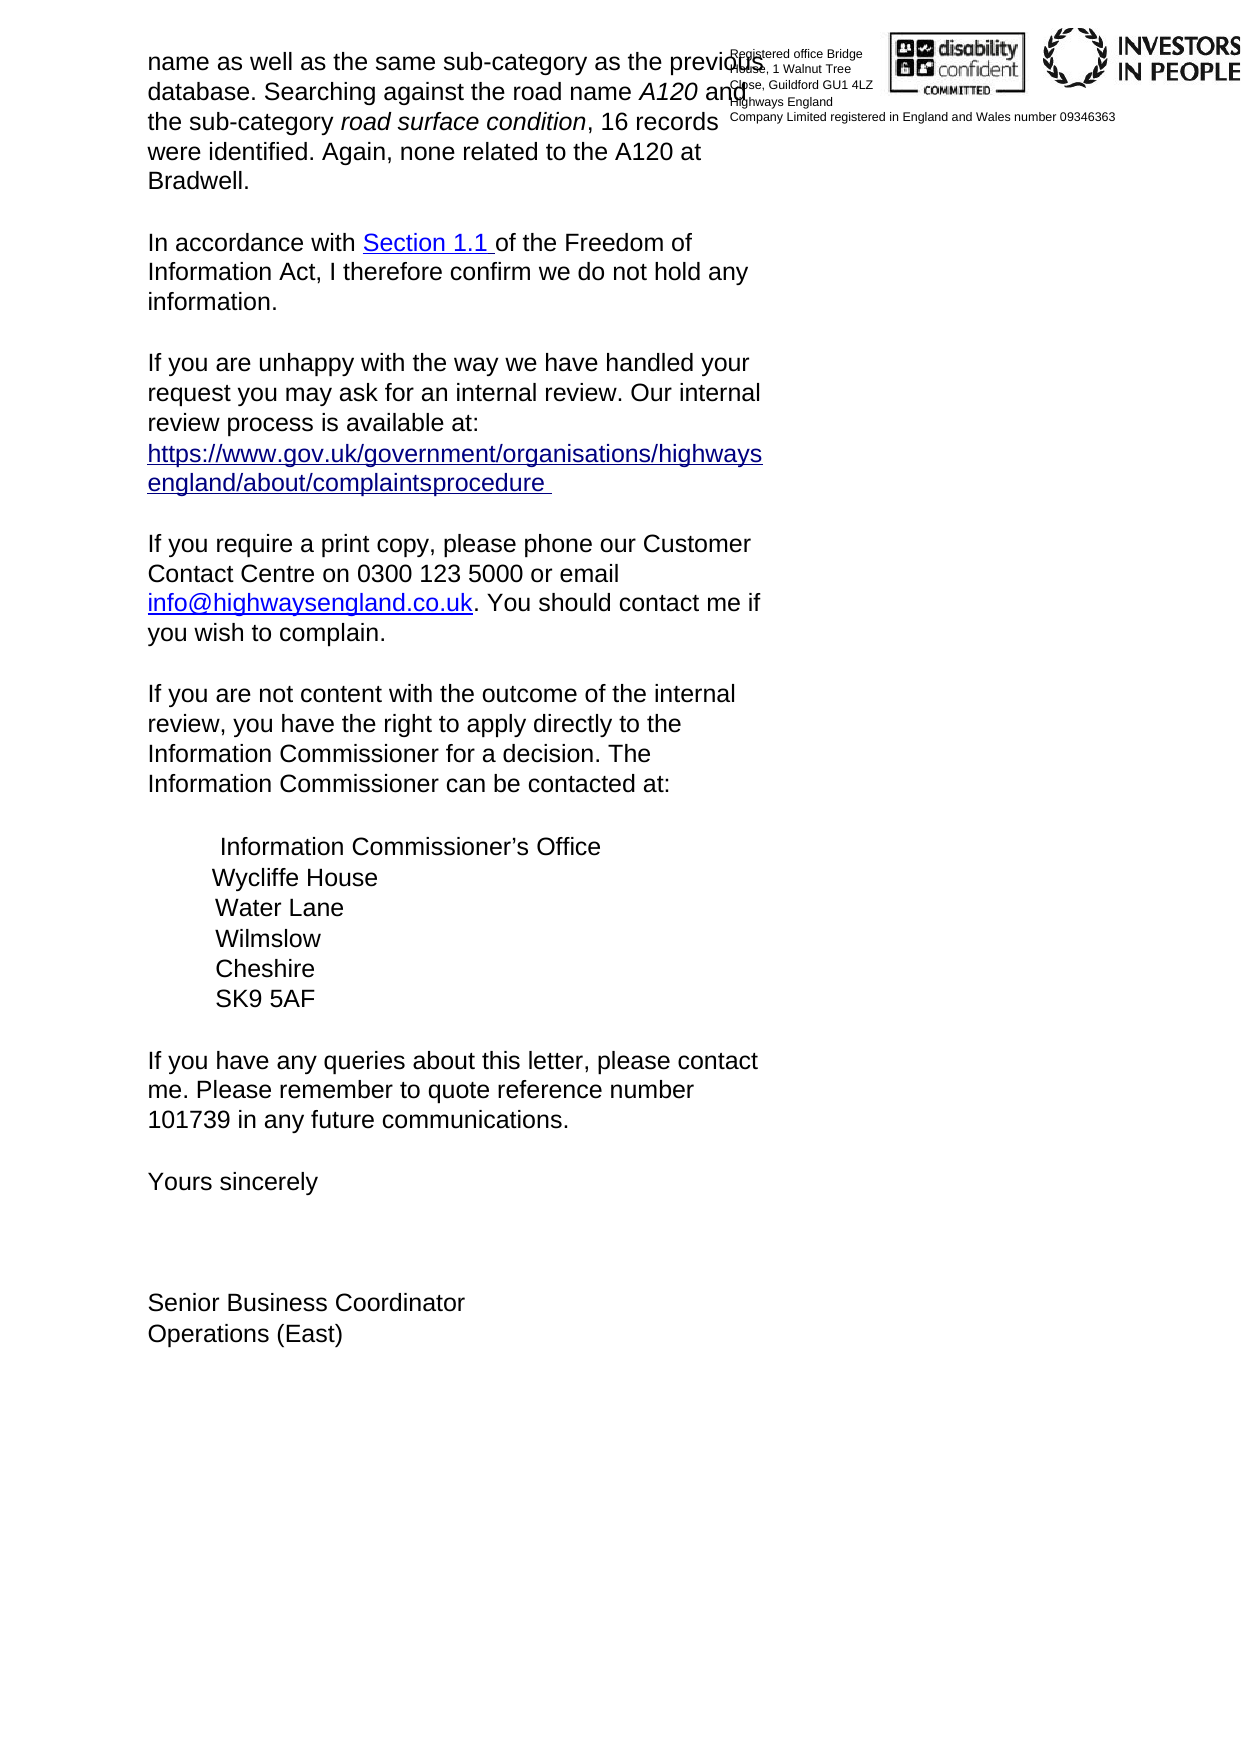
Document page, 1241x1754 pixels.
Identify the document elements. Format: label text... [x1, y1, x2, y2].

text Operations (East) [147, 1319, 714, 1347]
text Yours sincerely [147, 1167, 714, 1195]
text SK9 5AF [131, 984, 714, 1013]
text Highways England Company Limited registered in England and Wales number 09346363 [729, 94, 1123, 124]
text If you have any queries about this letter, please contact me. Please remember to quote reference number 101739 in any future communications. [147, 1046, 714, 1134]
text https://www.gov.uk/government/organisations/highways-england/about/complaintsprocedure [147, 439, 714, 464]
text Registered office Bridge House, 1 Walnut Tree Close, Guildford GU1 4LZ [1037, 47, 1123, 92]
text Cheshire [131, 954, 714, 983]
text Wilmslow [131, 924, 714, 952]
text If you are not content with the outcome of the internal review, you have the right to apply directly to the Information Commissioner for a decision. The Information Commissioner can be contacted at: [147, 679, 714, 798]
text If you require a print copy, please phone our Customer Contact Centre on 0300 123 5000 or email info@highwaysengland.co.uk. You should contact me if you wish to complain. [147, 529, 714, 647]
text In accordance with Section 1.1 of the Freedom of Information Act, I therefore confirm we do not hold any information. [147, 227, 714, 316]
text Wycliffe House [131, 863, 714, 892]
text Information Commissioner’s Office [219, 832, 714, 861]
text https://www.gov.uk/government/organisations/highways-england/about/complaintsprocedure [147, 465, 714, 497]
text If you are unhappy with the way we have handled your request you may ask for an internal review. Our internal review process is available at: [147, 348, 714, 437]
text Registered office Bridge House, 1 Walnut Tree Close, Guildford GU1 4LZ [729, 47, 880, 92]
text For the period 1 July 2020 to 30 November 2020, I have searched our newer, replacement correspondence database. This does allow me to search by road name as well as the same sub-category as the previous database. Searching against the road name A120 and the sub-category road surface condition, 16 records were identified. Again, none related to the A120 at Bradwell. [147, 47, 714, 195]
text Water Lane [131, 893, 714, 922]
text Senior Business Coordinator [147, 1288, 714, 1317]
